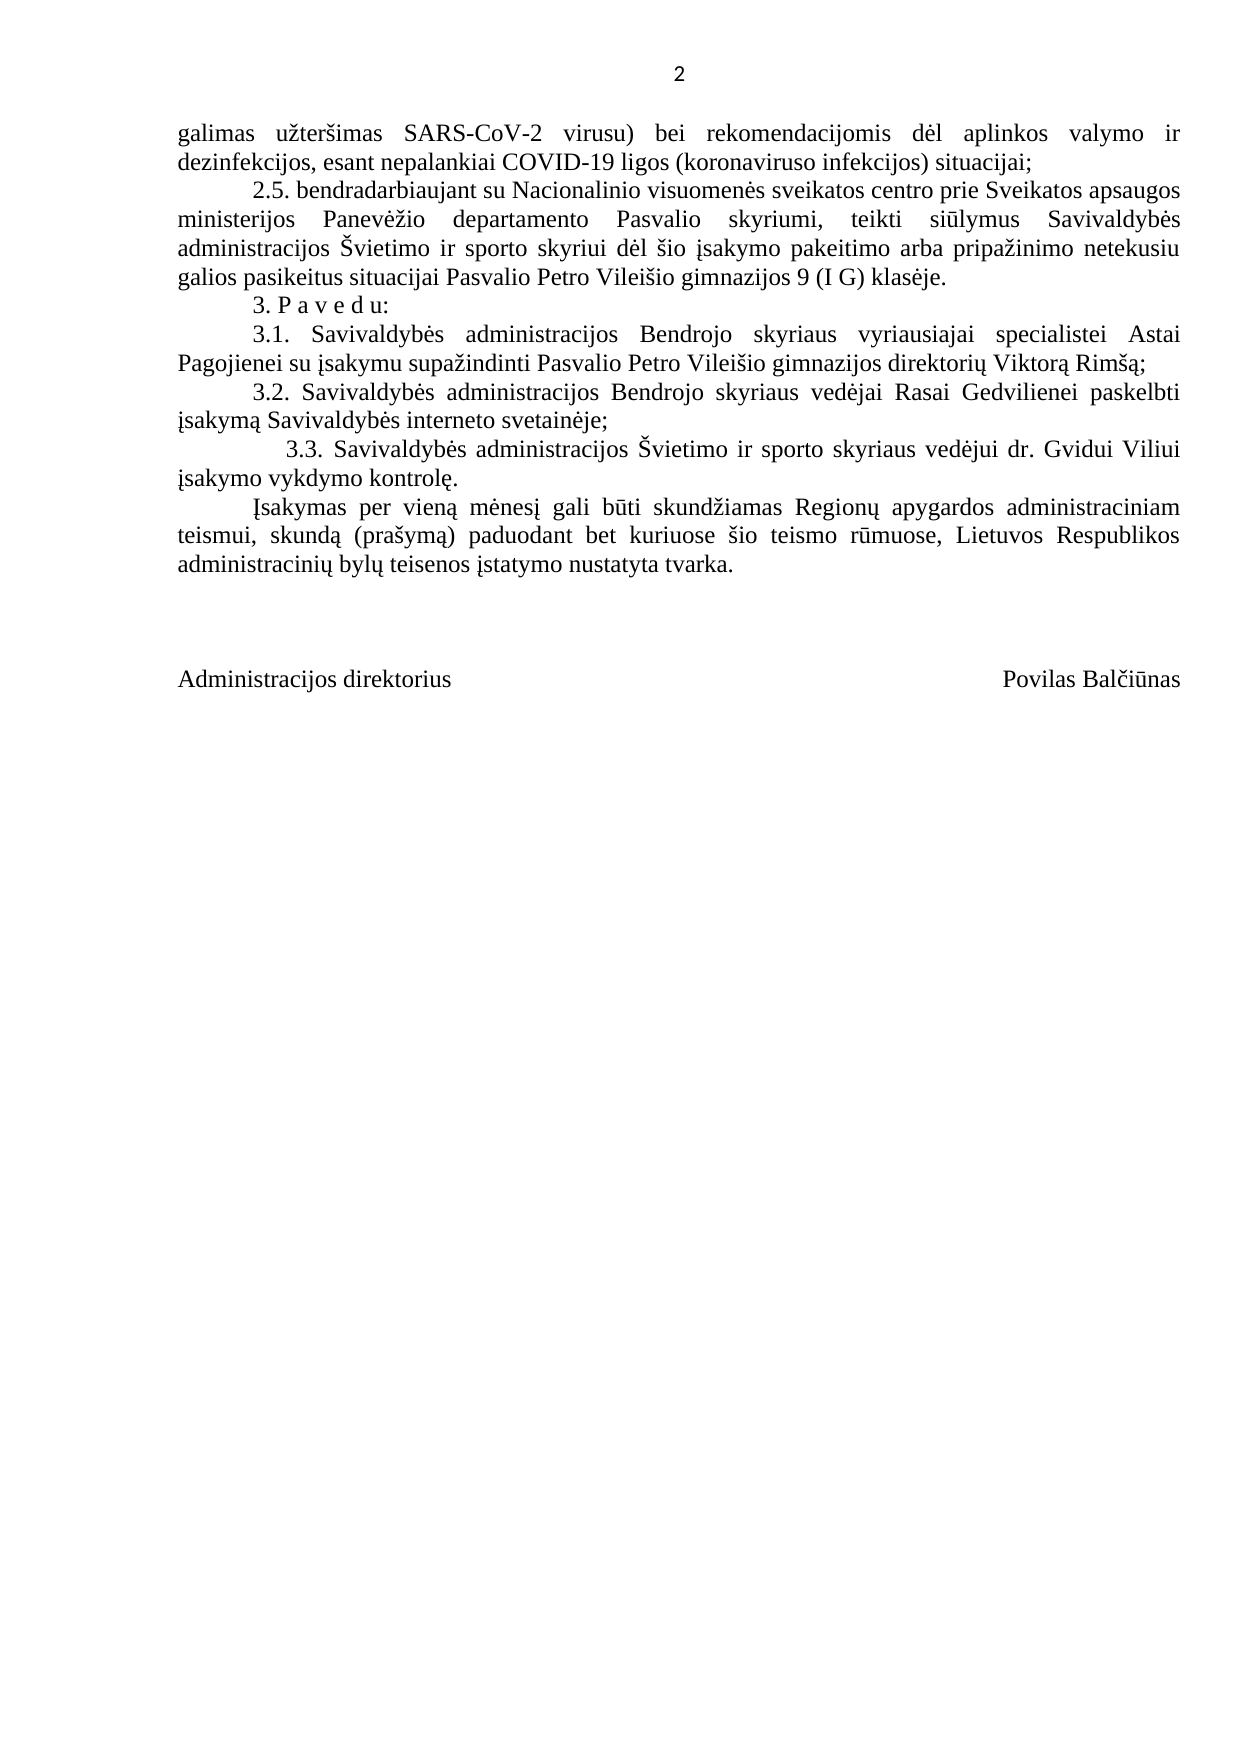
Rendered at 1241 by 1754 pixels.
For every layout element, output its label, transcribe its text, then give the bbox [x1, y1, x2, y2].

text 3.2. Savivaldybės administracijos Bendrojo skyriaus vedėjai Rasai Gedvilienei paskelbti įsakymą Savivaldybės interneto svetainėje; [177, 377, 1181, 434]
text galimas užteršimas SARS-CoV-2 virusu) bei rekomendacijomis dėl aplinkos valymo ir dezinfekcijos, esant nepalankiai COVID-19 ligos (koronaviruso infekcijos) situacijai; [177, 118, 1181, 176]
text Administracijos direktorius Povilas Balčiūnas [177, 664, 1181, 693]
text 3.1. Savivaldybės administracijos Bendrojo skyriaus vyriausiajai specialistei Astai Pagojienei su įsakymu supažindinti Pasvalio Petro Vileišio gimnazijos direktorių Viktorą Rimšą; [177, 319, 1181, 377]
text 3.3. Savivaldybės administracijos Švietimo ir sporto skyriaus vedėjui dr. Gvidui Viliui įsakymo vykdymo kontrolę. [177, 434, 1181, 492]
text 3. P a v e d u: [177, 291, 1181, 319]
text 2.5. bendradarbiaujant su Nacionalinio visuomenės sveikatos centro prie Sveikatos apsaugos ministerijos Panevėžio departamento Pasvalio skyriumi, teikti siūlymus Savivaldybės administracijos Švietimo ir sporto skyriui dėl šio įsakymo pakeitimo arba pripažinimo netekusiu galios pasikeitus situacijai Pasvalio Petro Vileišio gimnazijos 9 (I G) klasėje. [177, 176, 1181, 291]
text Įsakymas per vieną mėnesį gali būti skundžiamas Regionų apygardos administraciniam teismui, skundą (prašymą) paduodant bet kuriuose šio teismo rūmuose, Lietuvos Respublikos administracinių bylų teisenos įstatymo nustatyta tvarka. [177, 492, 1181, 578]
